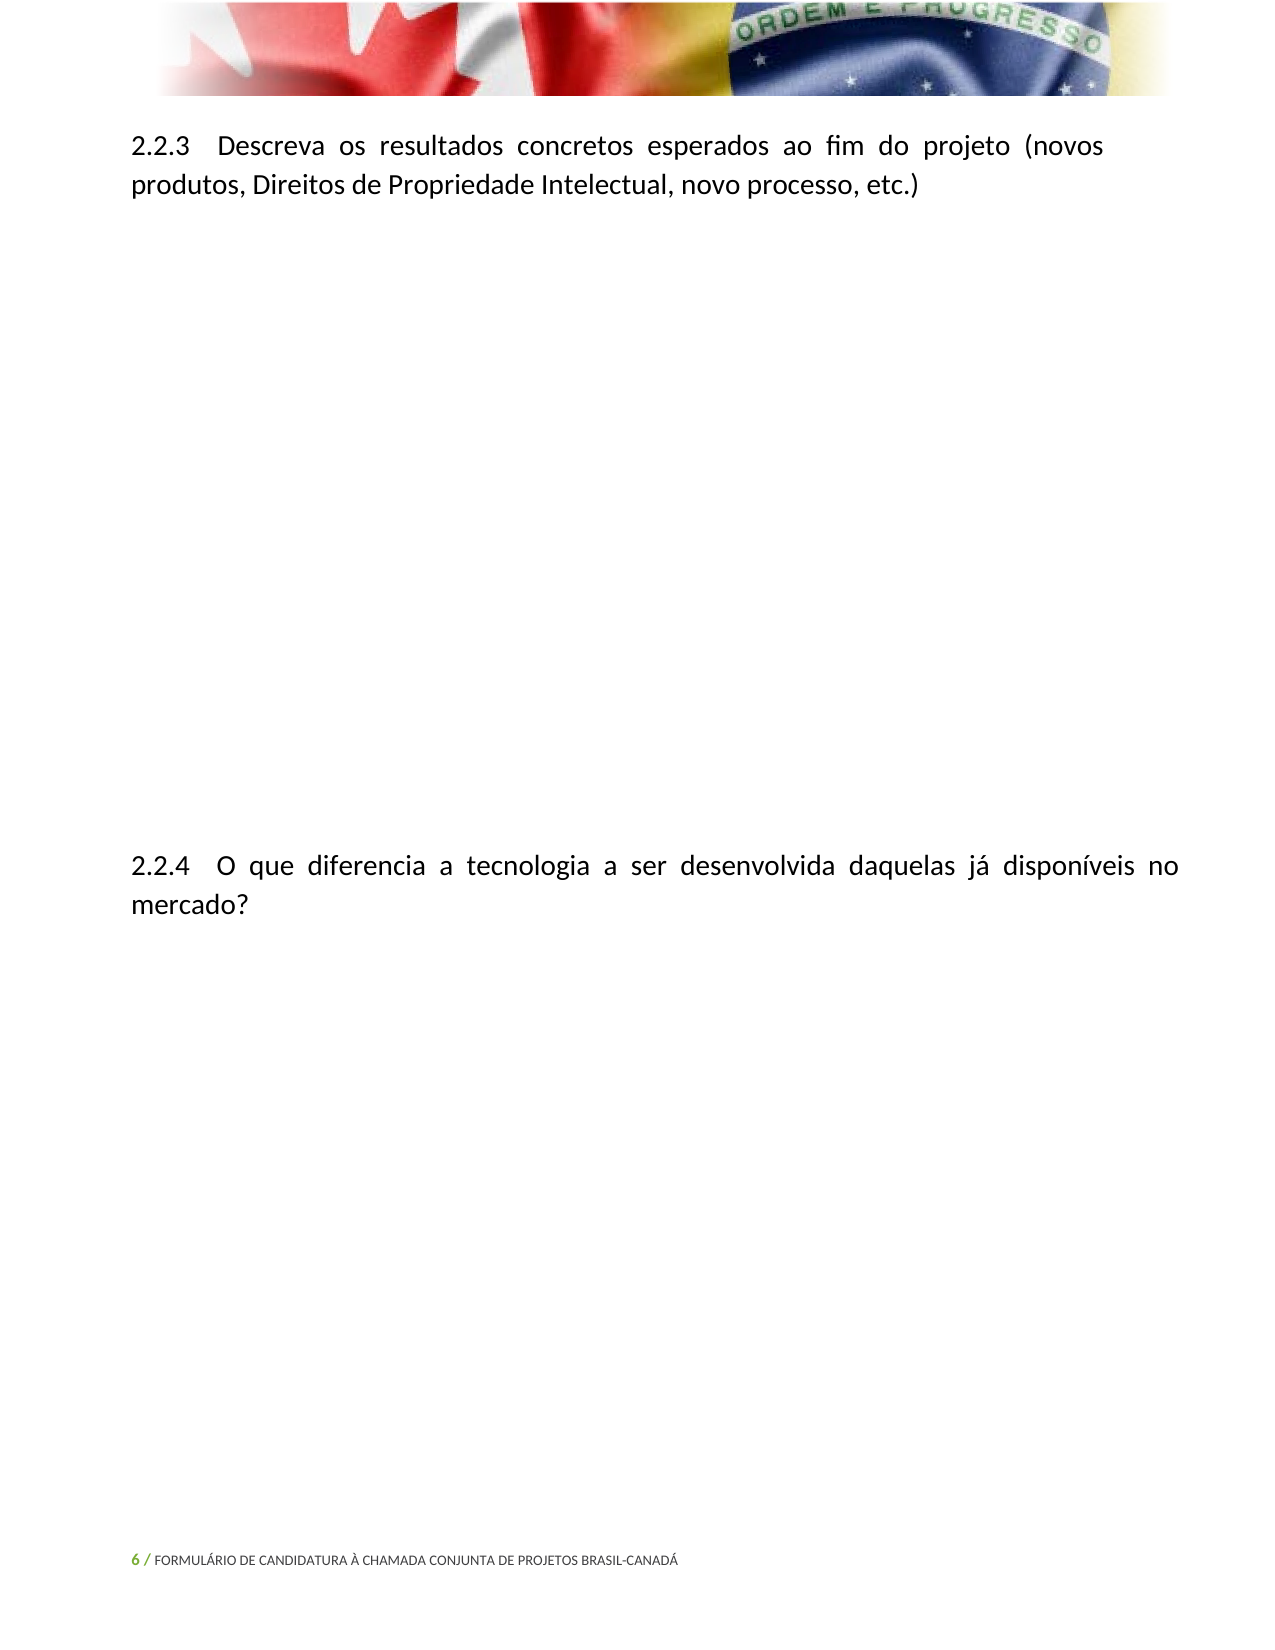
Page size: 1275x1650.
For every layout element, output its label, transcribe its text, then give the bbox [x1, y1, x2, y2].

text 2.2.4 O que diferencia a tecnologia a ser desenvolvida daquelas já disponíveis no mercado? [131, 847, 1181, 921]
text 2.2.3 Descreva os resultados concretos esperados ao fim do projeto (novos produtos, Direitos de Propriedade Intelectual, novo processo, etc.) [131, 127, 1105, 202]
